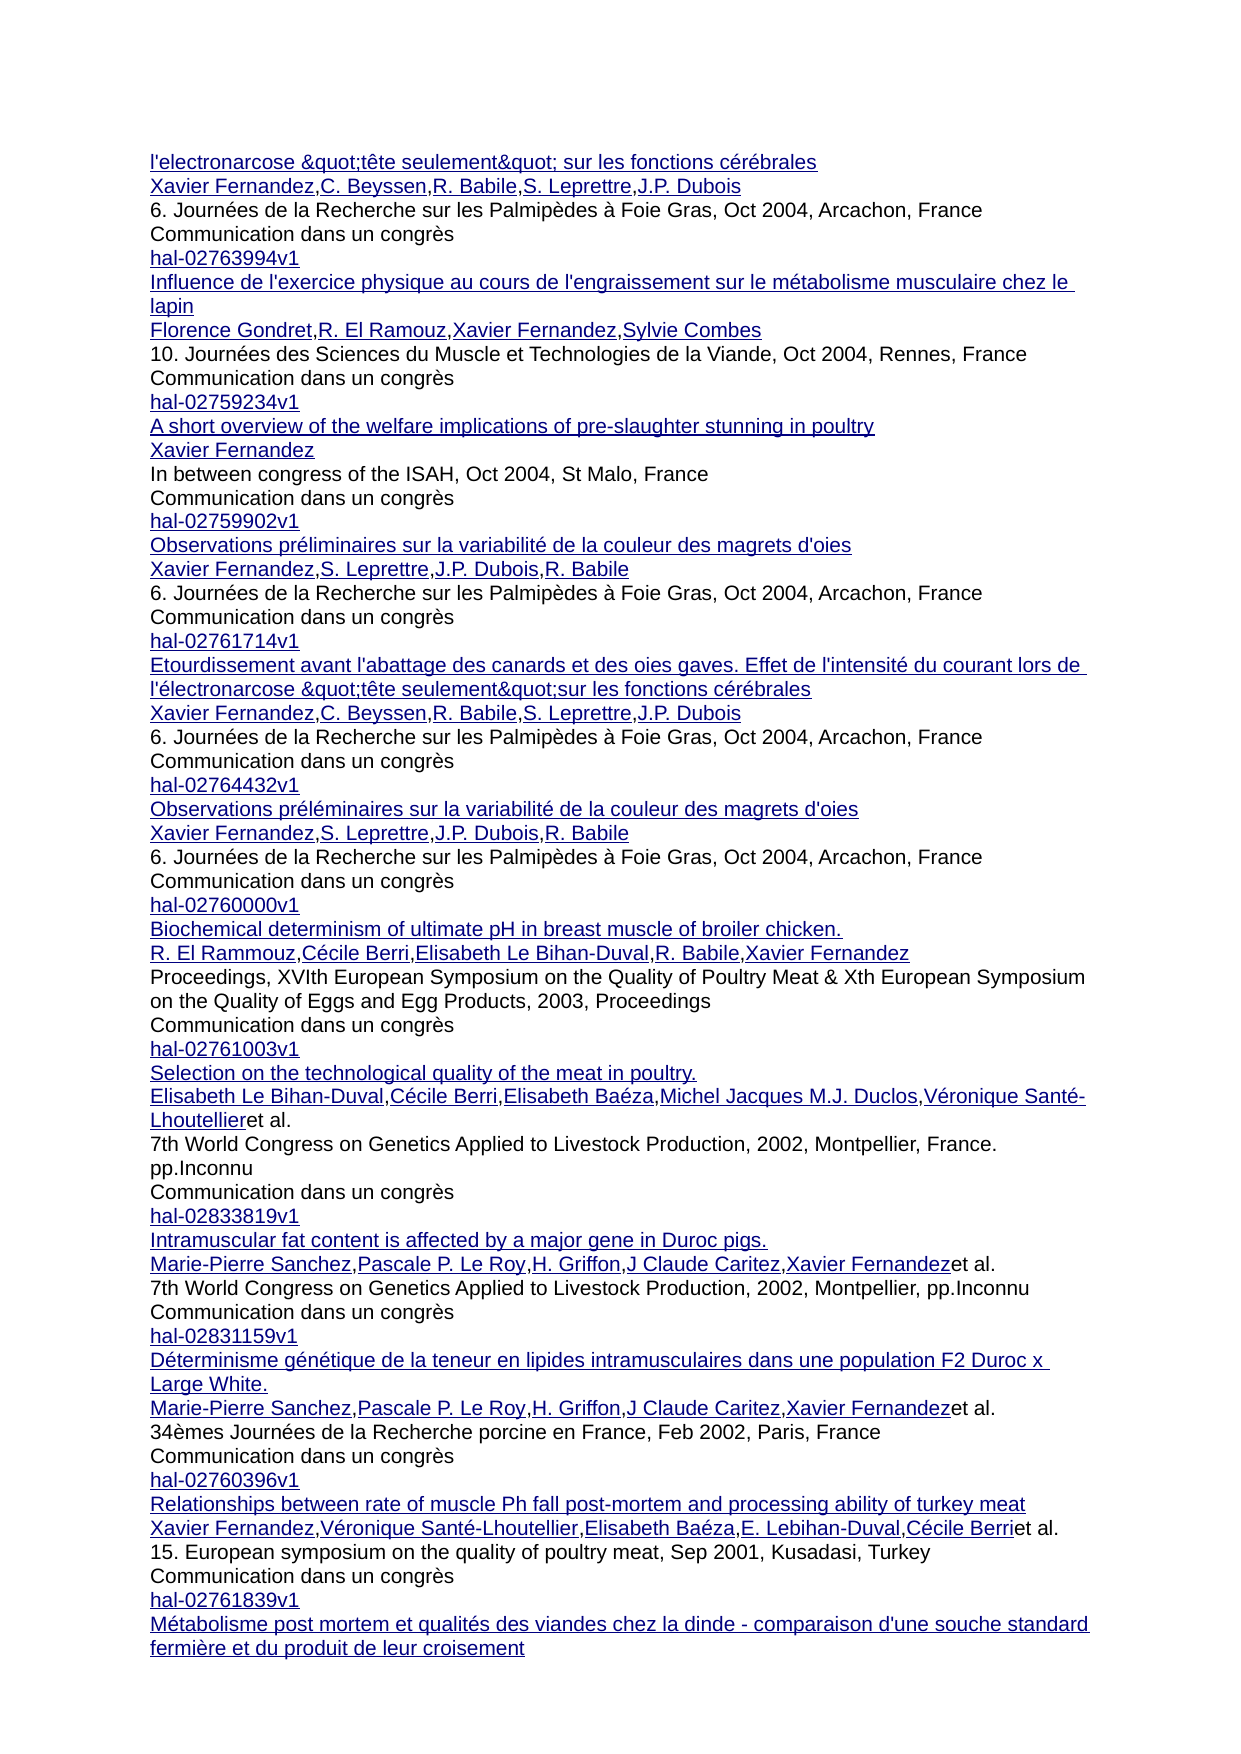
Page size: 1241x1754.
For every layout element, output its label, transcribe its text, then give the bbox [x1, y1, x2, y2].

table_cell Observations préliminaires sur la variabilité de la couleur des magrets d'oies Xavier Fernandez,S. Leprettre,J.P. Dubois,R. Babile 6. Journées de la Recherche sur les Palmipèdes à Foie Gras, Oct 2004, Arcachon, France Communication dans un congrès hal-02761714v1 [150, 533, 1090, 653]
table_cell l'electronarcose &quot;tête seulement&quot; sur les fonctions cérébrales Xavier Fernandez,C. Beyssen,R. Babile,S. Leprettre,J.P. Dubois 6. Journées de la Recherche sur les Palmipèdes à Foie Gras, Oct 2004, Arcachon, France Communication dans un congrès hal-02763994v1 [150, 150, 1090, 270]
table_cell Intramuscular fat content is affected by a major gene in Duroc pigs. Marie-Pierre Sanchez,Pascale P. Le Roy,H. Griffon,J Claude Caritez,Xavier Fernandezet al. 7th World Congress on Genetics Applied to Livestock Production, 2002, Montpellier, pp.Inconnu Communication dans un congrès hal-02831159v1 [150, 1228, 1090, 1348]
table_cell Métabolisme post mortem et qualités des viandes chez la dinde - comparaison d'une souche standard [150, 1611, 1090, 1632]
table_cell fermière et du produit de leur croisement [150, 1633, 1090, 1659]
table_cell Biochemical determinism of ultimate pH in breast muscle of broiler chicken. R. El Rammouz,Cécile Berri,Elisabeth Le Bihan-Duval,R. Babile,Xavier Fernandez Proceedings, XVIth European Symposium on the Quality of Poultry Meat & Xth European Symposium on the Quality of Eggs and Egg Products, 2003, Proceedings Communication dans un congrès hal-02761003v1 [150, 917, 1090, 1060]
table_cell Déterminisme génétique de la teneur en lipides intramusculaires dans une population F2 Duroc x Large White. Marie-Pierre Sanchez,Pascale P. Le Roy,H. Griffon,J Claude Caritez,Xavier Fernandezet al. 34èmes Journées de la Recherche porcine en France, Feb 2002, Paris, France Communication dans un congrès hal-02760396v1 [150, 1348, 1090, 1492]
table_cell Selection on the technological quality of the meat in poultry. Elisabeth Le Bihan-Duval,Cécile Berri,Elisabeth Baéza,Michel Jacques M.J. Duclos,Véronique Santé-Lhoutellieret al. 7th World Congress on Genetics Applied to Livestock Production, 2002, Montpellier, France. pp.Inconnu Communication dans un congrès hal-02833819v1 [150, 1060, 1090, 1228]
table_cell A short overview of the welfare implications of pre-slaughter stunning in poultry Xavier Fernandez In between congress of the ISAH, Oct 2004, St Malo, France Communication dans un congrès hal-02759902v1 [150, 414, 1090, 533]
table_cell Observations préléminaires sur la variabilité de la couleur des magrets d'oies Xavier Fernandez,S. Leprettre,J.P. Dubois,R. Babile 6. Journées de la Recherche sur les Palmipèdes à Foie Gras, Oct 2004, Arcachon, France Communication dans un congrès hal-02760000v1 [150, 797, 1090, 917]
table_cell Etourdissement avant l'abattage des canards et des oies gaves. Effet de l'intensité du courant lors de l'électronarcose &quot;tête seulement&quot;sur les fonctions cérébrales Xavier Fernandez,C. Beyssen,R. Babile,S. Leprettre,J.P. Dubois 6. Journées de la Recherche sur les Palmipèdes à Foie Gras, Oct 2004, Arcachon, France Communication dans un congrès hal-02764432v1 [150, 653, 1090, 797]
table_cell Influence de l'exercice physique au cours de l'engraissement sur le métabolisme musculaire chez le lapin Florence Gondret,R. El Ramouz,Xavier Fernandez,Sylvie Combes 10. Journées des Sciences du Muscle et Technologies de la Viande, Oct 2004, Rennes, France Communication dans un congrès hal-02759234v1 [150, 270, 1090, 413]
table_cell Relationships between rate of muscle Ph fall post-mortem and processing ability of turkey meat Xavier Fernandez,Véronique Santé-Lhoutellier,Elisabeth Baéza,E. Lebihan-Duval,Cécile Berriet al. 15. European symposium on the quality of poultry meat, Sep 2001, Kusadasi, Turkey Communication dans un congrès hal-02761839v1 [150, 1492, 1090, 1611]
